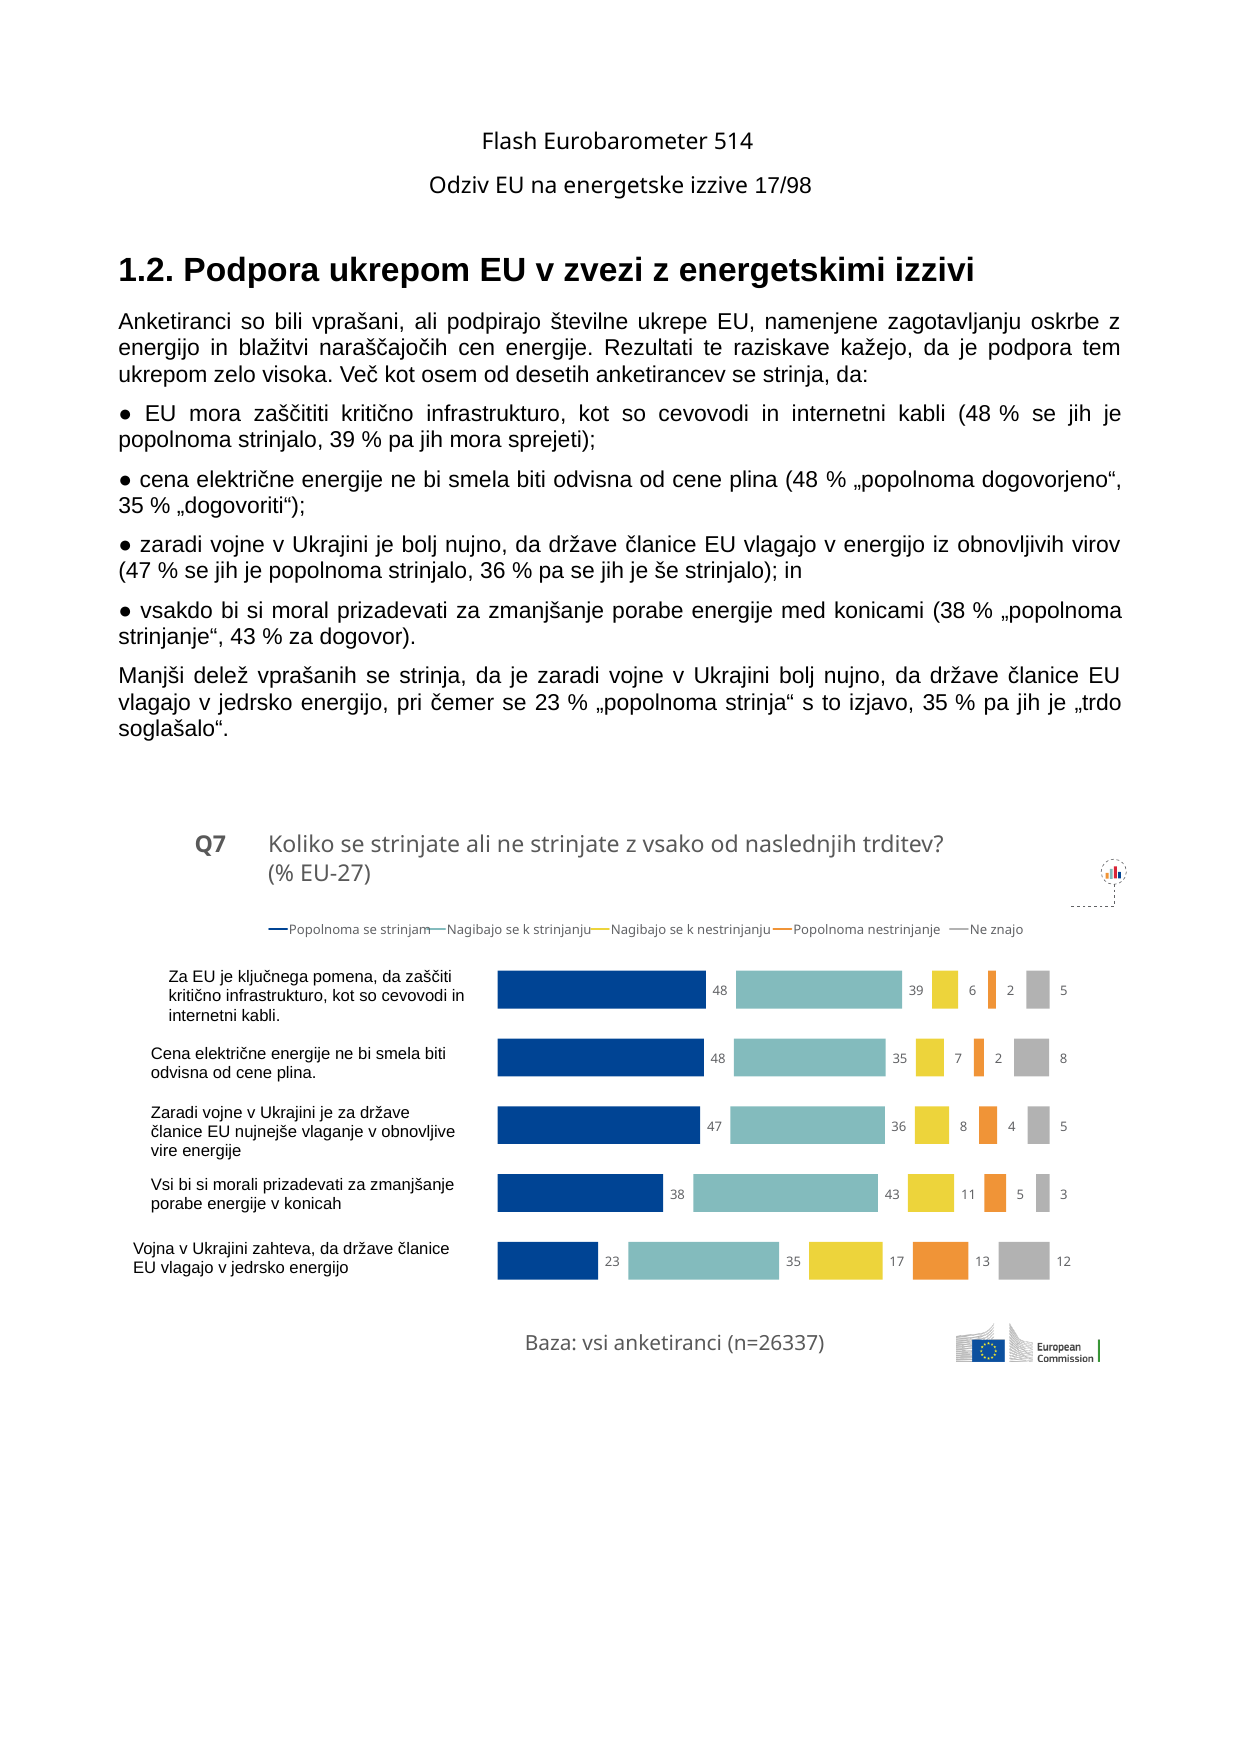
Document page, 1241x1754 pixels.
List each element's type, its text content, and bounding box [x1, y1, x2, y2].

text ● cena električne energije ne bi smela biti odvisna od cene plina (48 % „popolnoma dogovorjeno“, 35 % „dogovoriti“); [118, 466, 1122, 518]
text ● zaradi vojne v Ukrajini je bolj nujno, da države članice EU vlagajo v energijo iz obnovljivih virov (47 % se jih je popolnoma strinjalo, 36 % pa se jih je še strinjalo); in [118, 531, 1122, 584]
text ● vsakdo bi si moral prizadevati za zmanjšanje porabe energije med konicami (38 % „popolnoma strinjanje“, 43 % za dogovor). [118, 597, 1122, 649]
picture [956, 1323, 1100, 1362]
text Anketiranci so bili vprašani, ali podpirajo številne ukrepe EU, namenjene zagotavljanju oskrbe z energijo in blažitvi naraščajočih cen energije. Rezultati te raziskave kažejo, da je podpora tem ukrepom zelo visoka. Več kot osem od desetih anketirancev se strinja, da: [118, 308, 1122, 387]
text Manjši delež vprašanih se strinja, da je zaradi vojne v Ukrajini bolj nujno, da države članice EU vlagajo v jedrsko energijo, pri čemer se 23 % „popolnoma strinja“ s to izjavo, 35 % pa jih je „trdo soglašalo“. [118, 662, 1122, 741]
subtitle 1.2. Podpora ukrepom EU v zvezi z energetskimi izzivi [118, 250, 1122, 289]
text ● EU mora zaščititi kritično infrastrukturo, kot so cevovodi in internetni kabli (48 % se jih je popolnoma strinjalo, 39 % pa jih mora sprejeti); [118, 400, 1122, 453]
